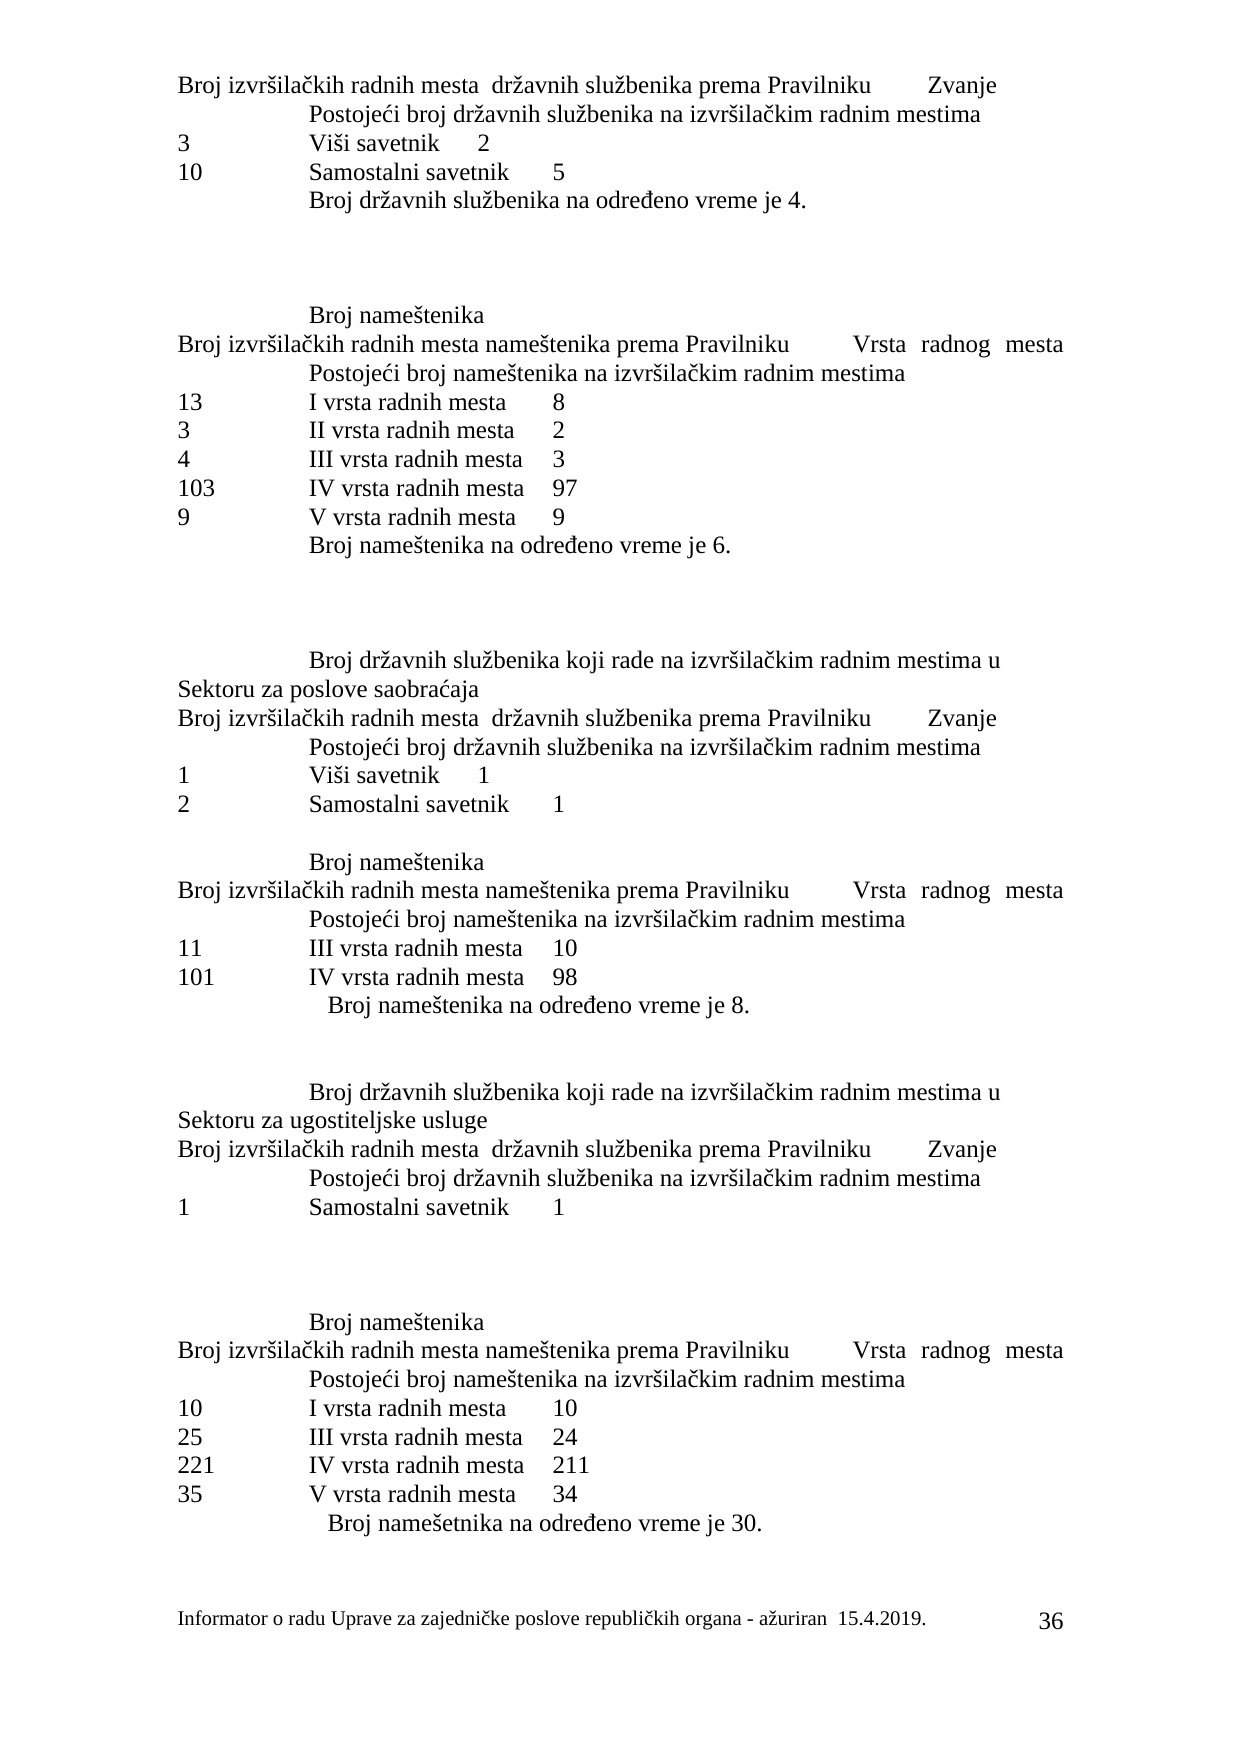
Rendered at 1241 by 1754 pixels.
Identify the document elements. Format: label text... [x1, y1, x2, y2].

text 10 I vrsta radnih mesta 10 [177, 1393, 1063, 1422]
text 11 III vrsta radnih mesta 10 [177, 933, 1063, 962]
text 3 II vrsta radnih mesta 2 [177, 415, 1063, 444]
text Broj državnih službenika koji rade na izvršilačkim radnim mestima u [177, 1077, 1063, 1105]
text Broj izvršilačkih radnih mesta nameštenika prema Pravilniku Vrsta radnog mesta Postojeći broj nameštenika na izvršilačkim radnim mestima [177, 329, 1063, 387]
text Broj izvršilačkih radnih mesta nameštenika prema Pravilniku Vrsta radnog mesta Postojeći broj nameštenika na izvršilačkim radnim mestima [177, 875, 1063, 933]
text Broj izvršilačkih radnih mesta nameštenika prema Pravilniku Vrsta radnog mesta Postojeći broj nameštenika na izvršilačkim radnim mestima [177, 1335, 1063, 1393]
text Broj državnih službenika koji rade na izvršilačkim radnim mestima u [177, 645, 1063, 674]
text 10 Samostalni savetnik 5 [177, 157, 1063, 185]
text 25 III vrsta radnih mesta 24 [177, 1422, 1063, 1450]
text 103 IV vrsta radnih mesta 97 [177, 473, 1063, 502]
text Broj izvršilačkih radnih mesta državnih službenika prema Pravilniku Zvanje Postojeći broj državnih službenika na izvršilačkim radnim mestima [177, 70, 1063, 128]
text 1 Samostalni savetnik 1 [177, 1192, 1063, 1220]
text 4 III vrsta radnih mesta 3 [177, 444, 1063, 473]
text 2 Samostalni savetnik 1 [177, 789, 1063, 818]
text 13 I vrsta radnih mesta 8 [177, 387, 1063, 415]
text 9 V vrsta radnih mesta 9 [177, 502, 1063, 530]
text 35 V vrsta radnih mesta 34 [177, 1479, 1063, 1508]
text Sektoru za poslove saobraćaja [177, 674, 1063, 703]
text Broj nameštenika [177, 847, 1063, 875]
text Broj izvršilačkih radnih mesta državnih službenika prema Pravilniku Zvanje Postojeći broj državnih službenika na izvršilačkim radnim mestima [177, 1134, 1063, 1192]
text Broj namešetnika na određeno vreme je 30. [177, 1508, 1063, 1537]
text 101 IV vrsta radnih mesta 98 [177, 962, 1063, 990]
text Broj izvršilačkih radnih mesta državnih službenika prema Pravilniku Zvanje Postojeći broj državnih službenika na izvršilačkim radnim mestima [177, 703, 1063, 760]
text Broj državnih službenika na određeno vreme je 4. [177, 185, 1063, 214]
text Sektoru za ugostiteljske usluge [177, 1105, 1063, 1134]
text Broj nameštenika na određeno vreme je 6. [177, 530, 1063, 559]
text 1 Viši savetnik 1 [177, 760, 1063, 789]
text 3 Viši savetnik 2 [177, 128, 1063, 157]
text Broj nameštenika [177, 300, 1063, 329]
text Broj nameštenika na određeno vreme je 8. [177, 990, 1063, 1019]
text 221 IV vrsta radnih mesta 211 [177, 1450, 1063, 1479]
text Broj nameštenika [177, 1307, 1063, 1335]
